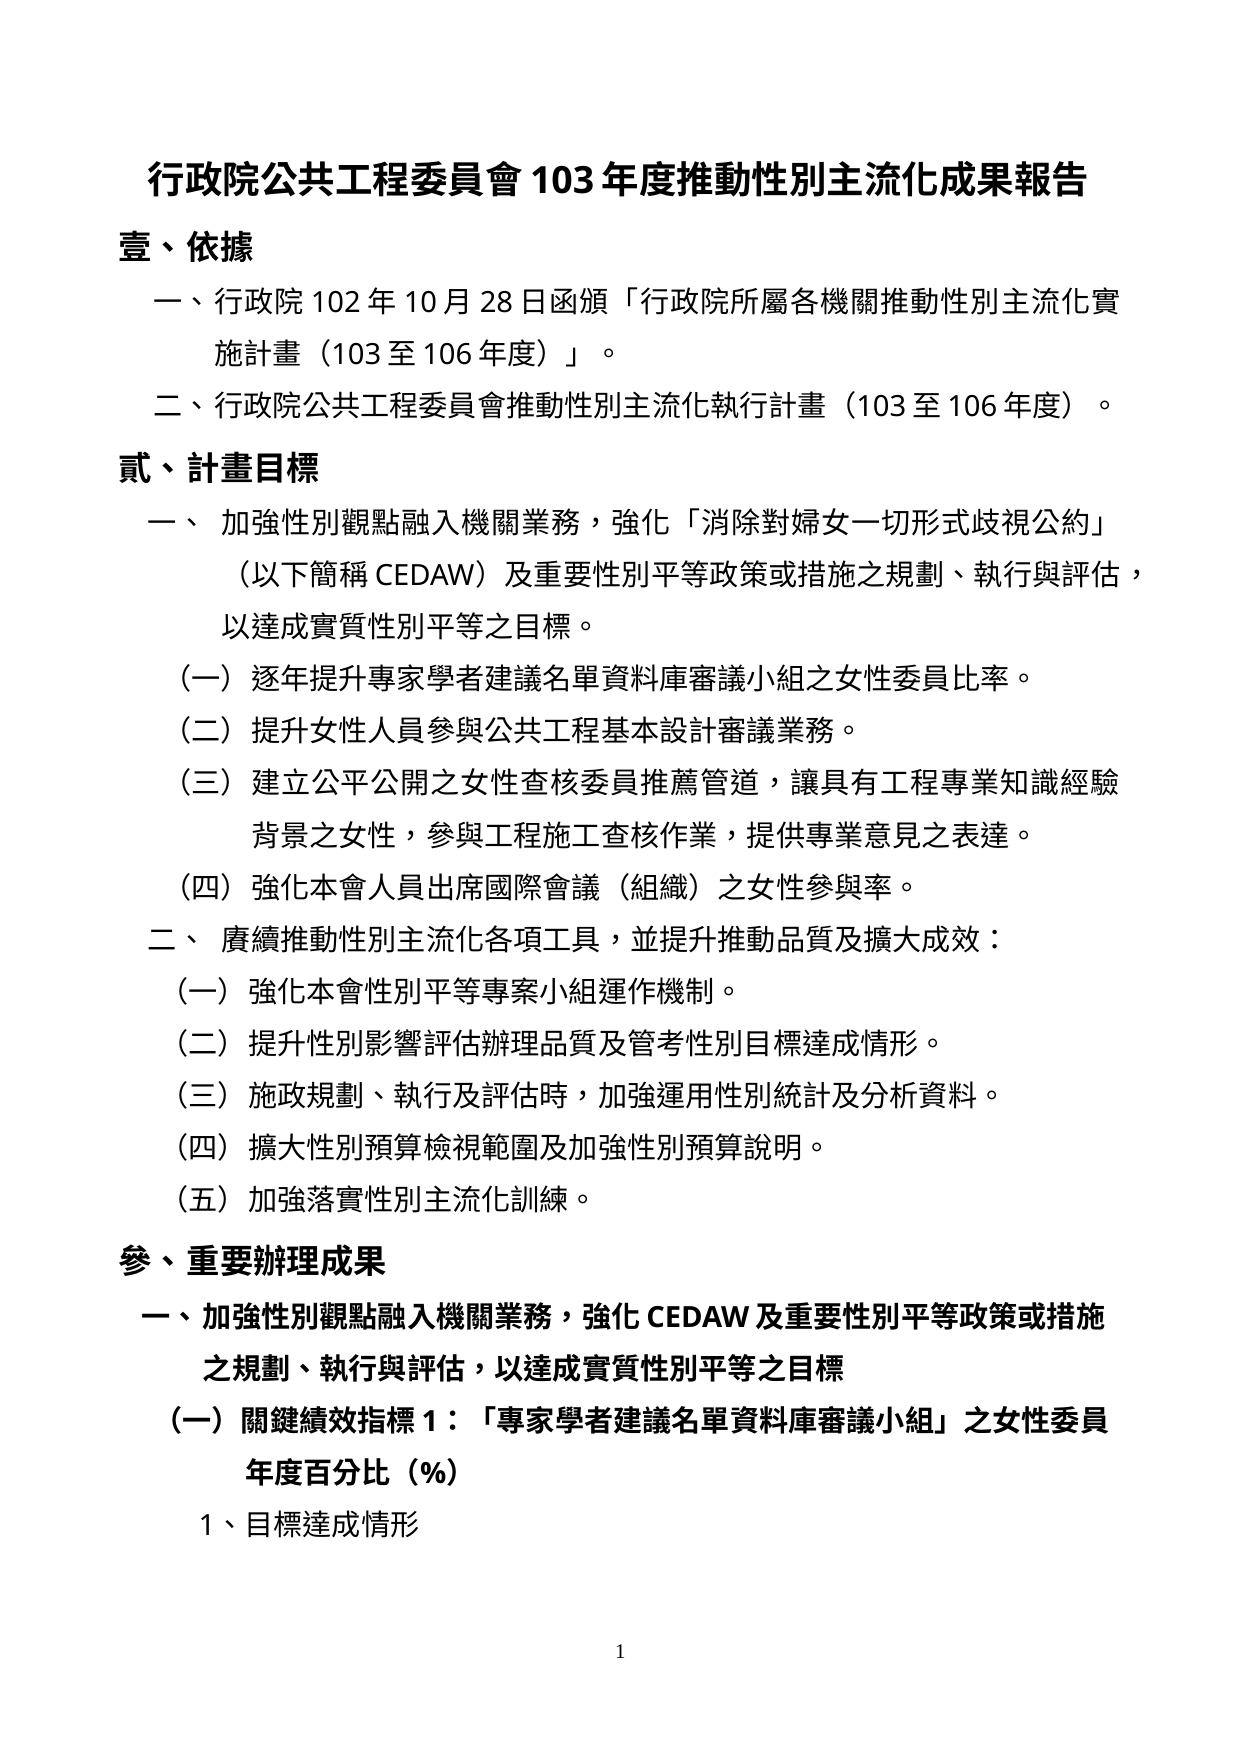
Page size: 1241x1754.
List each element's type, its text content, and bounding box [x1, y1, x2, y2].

text 1、目標達成情形 [198, 1492, 1122, 1544]
text 行政院公共工程委員會103年度推動性別主流化成果報告 [118, 150, 1118, 204]
list 行政院公共工程委員會推動性別主流化執行計畫（103至106年度）。 [153, 373, 1122, 425]
list 賡續推動性別主流化各項工具，並提升推動品質及擴大成效： [148, 906, 1122, 958]
list 重要辦理成果 [118, 1231, 1122, 1283]
list 加強性別觀點融入機關業務，強化「消除對婦女一切形式歧視公約」（以下簡稱CEDAW）及重要性別平等政策或措施之規劃、執行與評估，以達成實質性別平等之目標。 [148, 490, 1122, 646]
list （一）關鍵績效指標1：「專家學者建議名單資料庫審議小組」之女性委員年度百分比（%） [153, 1388, 1122, 1492]
list 提升性別影響評估辦理品質及管考性別目標達成情形。 [159, 1011, 1122, 1063]
list 依據 [118, 217, 1122, 269]
list 計畫目標 [118, 438, 1122, 490]
list 提升女性人員參與公共工程基本設計審議業務。 [162, 698, 1122, 750]
list 擴大性別預算檢視範圍及加強性別預算說明。 [159, 1115, 1122, 1167]
list 加強落實性別主流化訓練。 [159, 1167, 1122, 1219]
list 行政院102年10月28日函頒「行政院所屬各機關推動性別主流化實施計畫（103至106年度）」。 [153, 269, 1122, 373]
list 建立公平公開之女性查核委員推薦管道，讓具有工程專業知識經驗背景之女性，參與工程施工查核作業，提供專業意見之表達。 [162, 750, 1122, 854]
list 強化本會性別平等專案小組運作機制。 [159, 958, 1122, 1011]
list 施政規劃、執行及評估時，加強運用性別統計及分析資料。 [159, 1063, 1122, 1115]
list 加強性別觀點融入機關業務，強化CEDAW及重要性別平等政策或措施之規劃、執行與評估，以達成實質性別平等之目標 [141, 1283, 1122, 1388]
list 逐年提升專家學者建議名單資料庫審議小組之女性委員比率。 [162, 646, 1122, 698]
list 強化本會人員出席國際會議（組織）之女性參與率。 [162, 854, 1122, 906]
